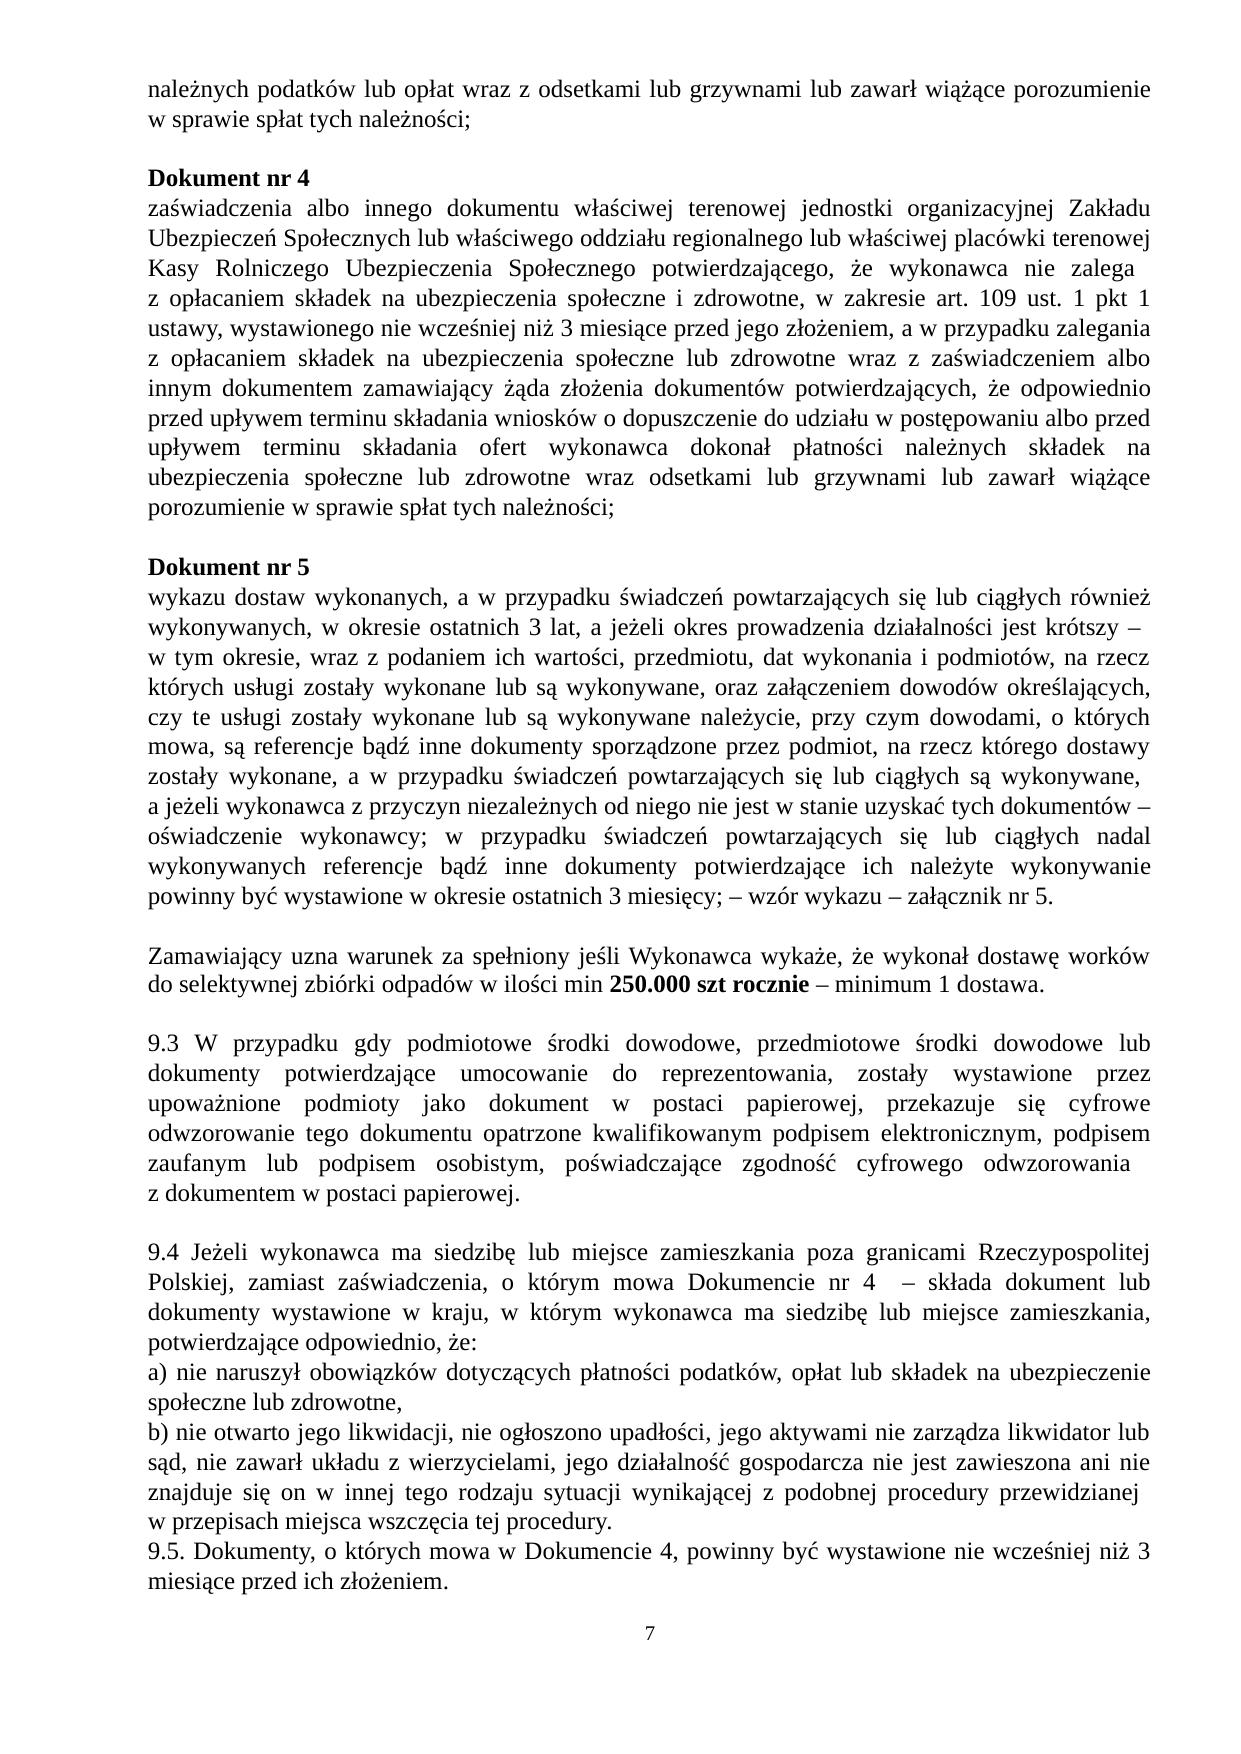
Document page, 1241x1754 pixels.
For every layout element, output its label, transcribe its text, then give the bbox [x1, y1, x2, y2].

text Dokument nr 4 [148, 163, 1152, 192]
text a) nie naruszył obowiązków dotyczących płatności podatków, opłat lub składek na ubezpieczenie społeczne lub zdrowotne, [148, 1357, 1152, 1416]
text b) nie otwarto jego likwidacji, nie ogłoszono upadłości, jego aktywami nie zarządza likwidator lub sąd, nie zawarł układu z wierzycielami, jego działalność gospodarcza nie jest zawieszona ani nie znajduje się on w innej tego rodzaju sytuacji wynikającej z podobnej procedury przewidzianej w przepisach miejsca wszczęcia tej procedury. [148, 1417, 1152, 1535]
text 9.4 Jeżeli wykonawca ma siedzibę lub miejsce zamieszkania poza granicami Rzeczypospolitej Polskiej, zamiast zaświadczenia, o którym mowa Dokumencie nr 4 – składa dokument lub dokumenty wystawione w kraju, w którym wykonawca ma siedzibę lub miejsce zamieszkania, potwierdzające odpowiednio, że: [148, 1237, 1152, 1356]
text zaświadczenia albo innego dokumentu właściwej terenowej jednostki organizacyjnej Zakładu Ubezpieczeń Społecznych lub właściwego oddziału regionalnego lub właściwej placówki terenowej Kasy Rolniczego Ubezpieczenia Społecznego potwierdzającego, że wykonawca nie zalega z opłacaniem składek na ubezpieczenia społeczne i zdrowotne, w zakresie art. 109 ust. 1 pkt 1 ustawy, wystawionego nie wcześniej niż 3 miesiące przed jego złożeniem, a w przypadku zalegania z opłacaniem składek na ubezpieczenia społeczne lub zdrowotne wraz z zaświadczeniem albo innym dokumentem zamawiający żąda złożenia dokumentów potwierdzających, że odpowiednio przed upływem terminu składania wniosków o dopuszczenie do udziału w postępowaniu albo przed upływem terminu składania ofert wykonawca dokonał płatności należnych składek na ubezpieczenia społeczne lub zdrowotne wraz odsetkami lub grzywnami lub zawarł wiążące porozumienie w sprawie spłat tych należności; [148, 193, 1152, 521]
text wykazu dostaw wykonanych, a w przypadku świadczeń powtarzających się lub ciągłych również wykonywanych, w okresie ostatnich 3 lat, a jeżeli okres prowadzenia działalności jest krótszy – w tym okresie, wraz z podaniem ich wartości, przedmiotu, dat wykonania i podmiotów, na rzecz których usługi zostały wykonane lub są wykonywane, oraz załączeniem dowodów określających, czy te usługi zostały wykonane lub są wykonywane należycie, przy czym dowodami, o których mowa, są referencje bądź inne dokumenty sporządzone przez podmiot, na rzecz którego dostawy zostały wykonane, a w przypadku świadczeń powtarzających się lub ciągłych są wykonywane, a jeżeli wykonawca z przyczyn niezależnych od niego nie jest w stanie uzyskać tych dokumentów – oświadczenie wykonawcy; w przypadku świadczeń powtarzających się lub ciągłych nadal wykonywanych referencje bądź inne dokumenty potwierdzające ich należyte wykonywanie powinny być wystawione w okresie ostatnich 3 miesięcy; – wzór wykazu – załącznik nr 5. [148, 582, 1152, 910]
text 9.5. Dokumenty, o których mowa w Dokumencie 4, powinny być wystawione nie wcześniej niż 3 miesiące przed ich złożeniem. [148, 1536, 1152, 1595]
text Dokument nr 5 [148, 552, 1152, 581]
text Zamawiający uzna warunek za spełniony jeśli Wykonawca wykaże, że wykonał dostawę worków do selektywnej zbiórki odpadów w ilości min 250.000 szt rocznie – minimum 1 dostawa. [148, 941, 1152, 998]
text 9.3 W przypadku gdy podmiotowe środki dowodowe, przedmiotowe środki dowodowe lub dokumenty potwierdzające umocowanie do reprezentowania, zostały wystawione przez upoważnione podmioty jako dokument w postaci papierowej, przekazuje się cyfrowe odwzorowanie tego dokumentu opatrzone kwalifikowanym podpisem elektronicznym, podpisem zaufanym lub podpisem osobistym, poświadczające zgodność cyfrowego odwzorowania z dokumentem w postaci papierowej. [148, 1028, 1152, 1206]
text należnych podatków lub opłat wraz z odsetkami lub grzywnami lub zawarł wiążące porozumienie w sprawie spłat tych należności; [148, 74, 1152, 132]
